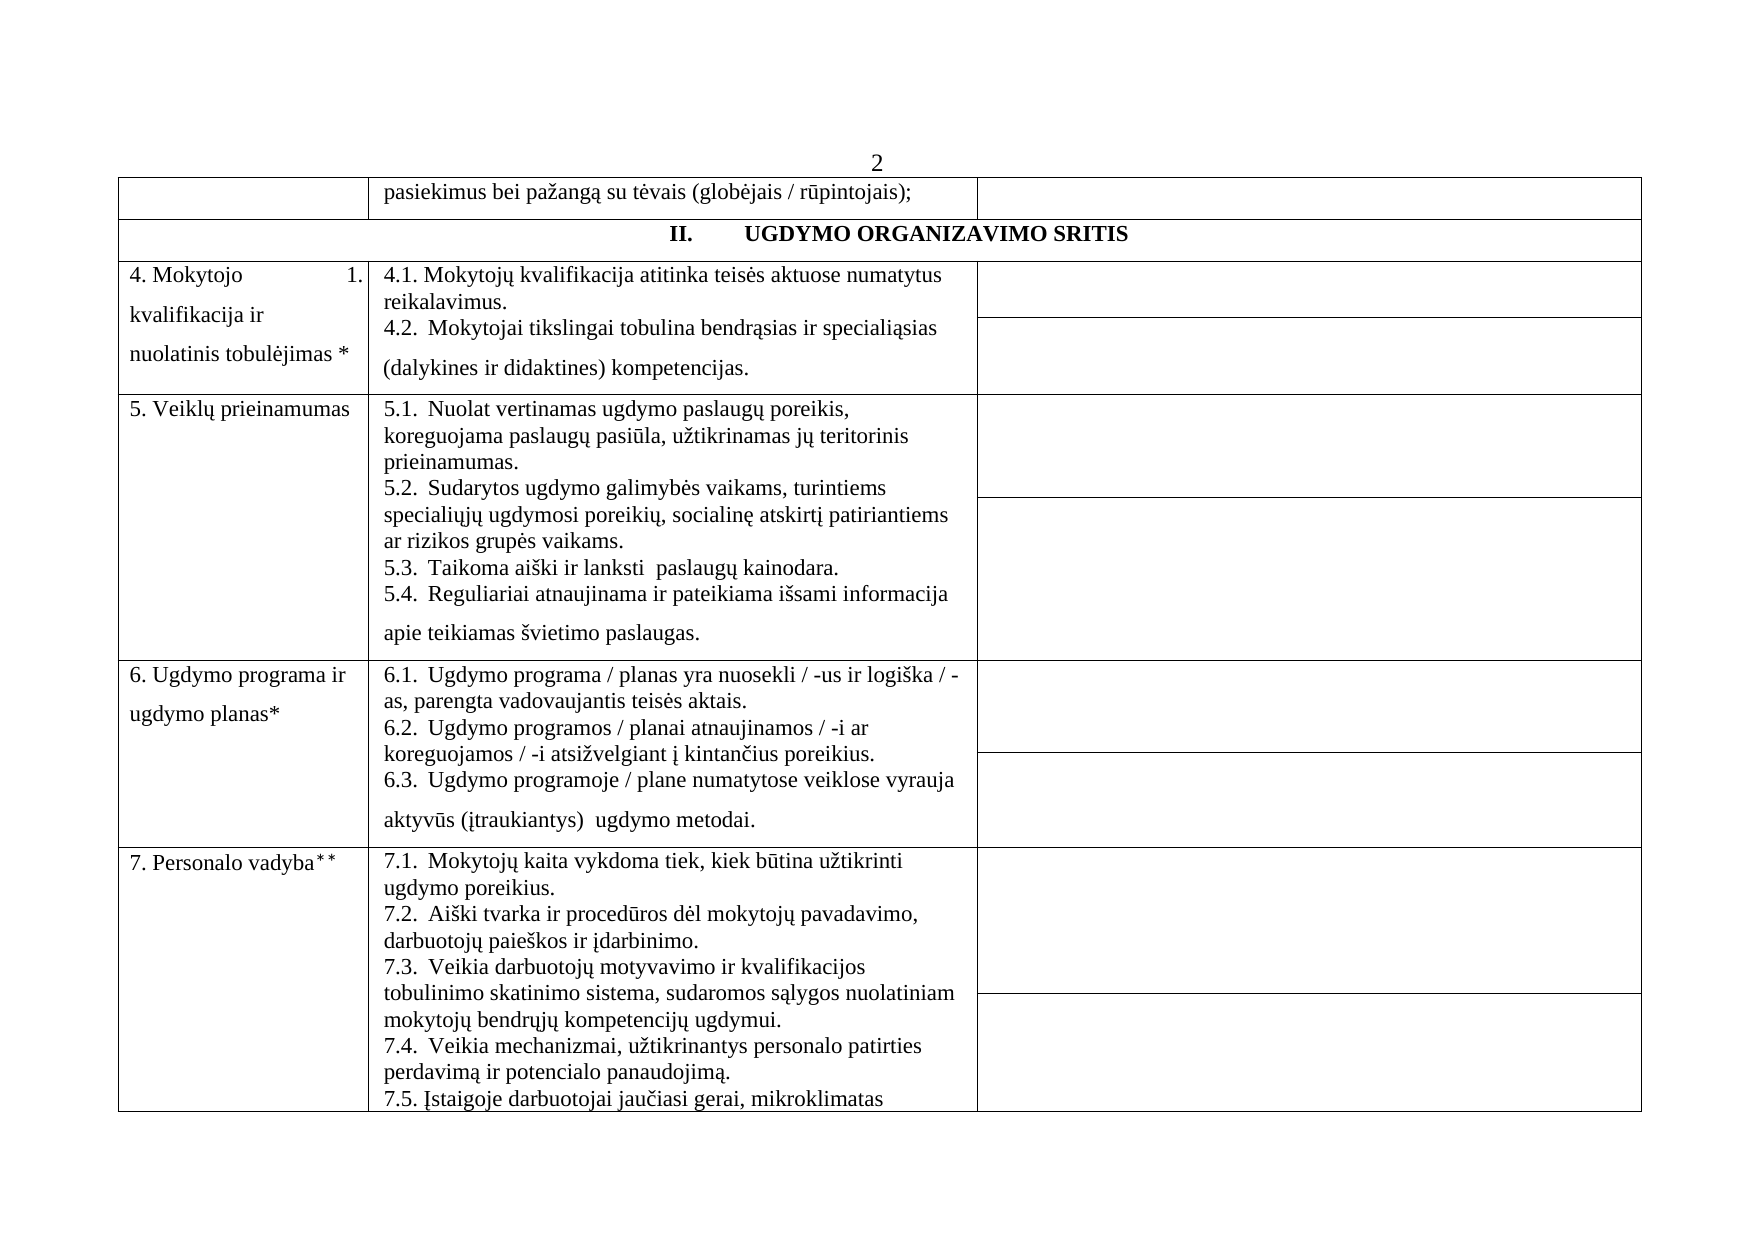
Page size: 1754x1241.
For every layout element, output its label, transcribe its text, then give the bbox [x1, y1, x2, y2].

table_cell [978, 395, 1641, 497]
table_cell [978, 848, 1641, 993]
table_cell 6. Ugdymo programa ir ugdymo planas* [119, 661, 368, 847]
table_cell [978, 661, 1641, 752]
table_cell 5.1. Nuolat vertinamas ugdymo paslaugų poreikis, koreguojama paslaugų pasiūla, užtikrinamas jų teritorinis prieinamumas. 5.2. Sudarytos ugdymo galimybės vaikams, turintiems specialiųjų ugdymosi poreikių, socialinę atskirtį patiriantiems ar rizikos grupės vaikams. 5.3. Taikoma aiški ir lanksti paslaugų kainodara. 5.4. Reguliariai atnaujinama ir pateikiama išsami informacija apie teikiamas švietimo paslaugas. [369, 395, 977, 660]
table_cell 5. Veiklų prieinamumas [119, 395, 368, 660]
table_cell [978, 753, 1641, 847]
table_cell 7. Personalo vadyba** [119, 848, 368, 1111]
table_cell 1. 4.1. Mokytojų kvalifikacija atitinka teisės aktuose numatytus reikalavimus. 4.2. Mokytojai tikslingai tobulina bendrąsias ir specialiąsias (dalykines ir didaktines) kompetencijas. [369, 262, 977, 394]
table_cell 6.1. Ugdymo programa / planas yra nuosekli / -us ir logiška / -as, parengta vadovaujantis teisės aktais. 6.2. Ugdymo programos / planai atnaujinamos / -i ar koreguojamos / -i atsižvelgiant į kintančius poreikius. 6.3. Ugdymo programoje / plane numatytose veiklose vyrauja aktyvūs (įtraukiantys) ugdymo metodai. [369, 661, 977, 847]
table_cell [978, 178, 1641, 219]
table_cell [119, 178, 368, 219]
table_cell [978, 498, 1641, 660]
table_cell pasiekimus bei pažangą su tėvais (globėjais / rūpintojais); [369, 178, 977, 219]
table_cell [978, 262, 1641, 317]
table_cell 7.1. Mokytojų kaita vykdoma tiek, kiek būtina užtikrinti ugdymo poreikius. 7.2. Aiški tvarka ir procedūros dėl mokytojų pavadavimo, darbuotojų paieškos ir įdarbinimo. 7.3. Veikia darbuotojų motyvavimo ir kvalifikacijos tobulinimo skatinimo sistema, sudaromos sąlygos nuolatiniam mokytojų bendrųjų kompetencijų ugdymui. 7.4. Veikia mechanizmai, užtikrinantys personalo patirties perdavimą ir potencialo panaudojimą. 7.5. Įstaigoje darbuotojai jaučiasi gerai, mikroklimatas [369, 848, 977, 1111]
table_cell II. UGDYMO ORGANIZAVIMO SRITIS [119, 220, 1641, 261]
table_cell 4. Mokytojo kvalifikacija ir nuolatinis tobulėjimas * [119, 262, 368, 394]
table_cell [978, 318, 1641, 394]
table_cell [978, 994, 1641, 1111]
